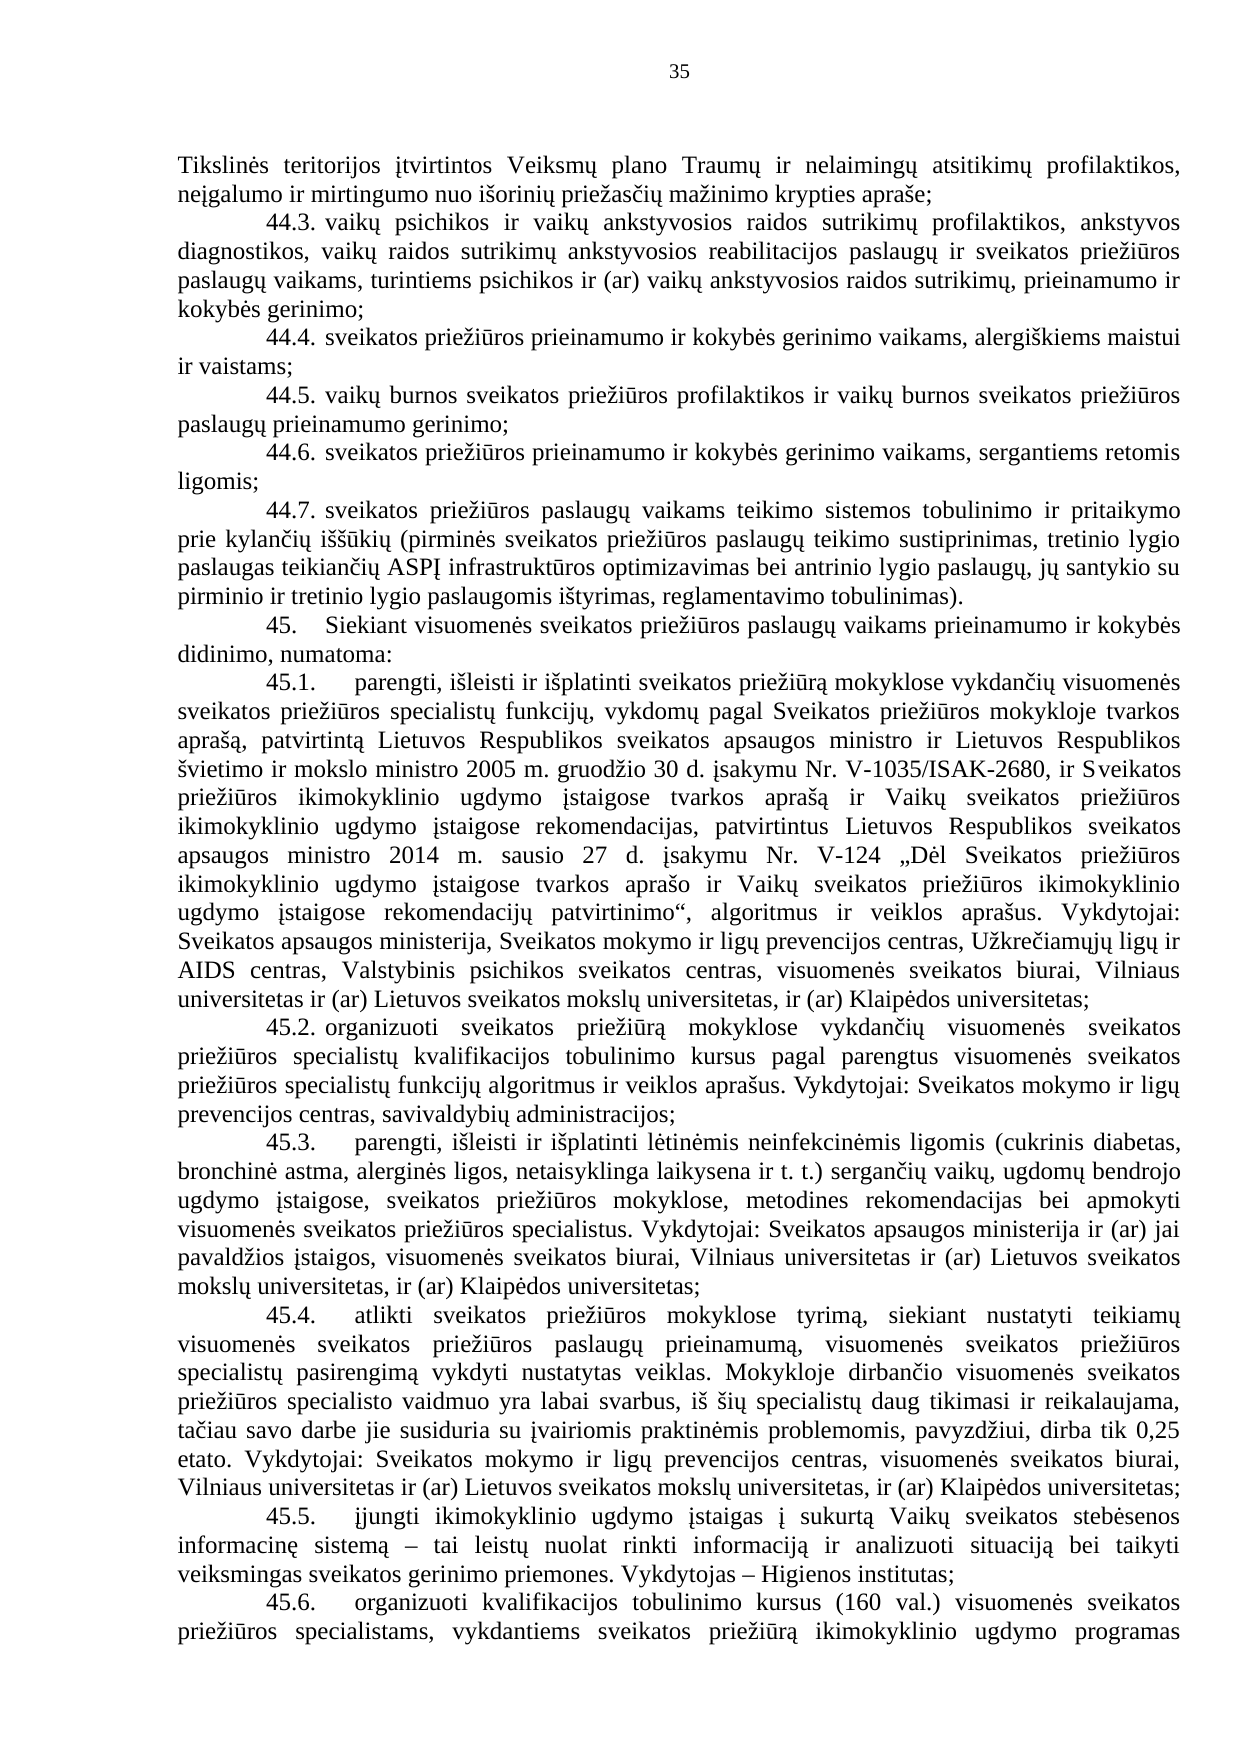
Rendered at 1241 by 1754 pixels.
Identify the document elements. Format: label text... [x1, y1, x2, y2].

text 44.6. sveikatos priežiūros prieinamumo ir kokybės gerinimo vaikams, sergantiems retomis ligomis; [177, 437, 1181, 495]
text 44.5. vaikų burnos sveikatos priežiūros profilaktikos ir vaikų burnos sveikatos priežiūros paslaugų prieinamumo gerinimo; [177, 380, 1181, 437]
text 45.5. įjungti ikimokyklinio ugdymo įstaigas į sukurtą Vaikų sveikatos stebėsenos informacinę sistemą – tai leistų nuolat rinkti informaciją ir analizuoti situaciją bei taikyti veiksmingas sveikatos gerinimo priemones. Vykdytojas – Higienos institutas; [177, 1501, 1181, 1587]
text 45.6. organizuoti kvalifikacijos tobulinimo kursus (160 val.) visuomenės sveikatos priežiūros specialistams, vykdantiems sveikatos priežiūrą ikimokyklinio ugdymo programas [177, 1587, 1181, 1645]
text 45.2. organizuoti sveikatos priežiūrą mokyklose vykdančių visuomenės sveikatos priežiūros specialistų kvalifikacijos tobulinimo kursus pagal parengtus visuomenės sveikatos priežiūros specialistų funkcijų algoritmus ir veiklos aprašus. Vykdytojai: Sveikatos mokymo ir ligų prevencijos centras, savivaldybių administracijos; [177, 1012, 1181, 1127]
text 45.1. parengti, išleisti ir išplatinti sveikatos priežiūrą mokyklose vykdančių visuomenės sveikatos priežiūros specialistų funkcijų, vykdomų pagal Sveikatos priežiūros mokykloje tvarkos aprašą, patvirtintą Lietuvos Respublikos sveikatos apsaugos ministro ir Lietuvos Respublikos švietimo ir mokslo ministro 2005 m. gruodžio 30 d. įsakymu Nr. V-1035/ISAK-2680, ir Sveikatos priežiūros ikimokyklinio ugdymo įstaigose tvarkos aprašą ir Vaikų sveikatos priežiūros ikimokyklinio ugdymo įstaigose rekomendacijas, patvirtintus Lietuvos Respublikos sveikatos apsaugos ministro 2014 m. sausio 27 d. įsakymu Nr. V-124 „Dėl Sveikatos priežiūros ikimokyklinio ugdymo įstaigose tvarkos aprašo ir Vaikų sveikatos priežiūros ikimokyklinio ugdymo įstaigose rekomendacijų patvirtinimo“, algoritmus ir veiklos aprašus. Vykdytojai: Sveikatos apsaugos ministerija, Sveikatos mokymo ir ligų prevencijos centras, Užkrečiamųjų ligų ir AIDS centras, Valstybinis psichikos sveikatos centras, visuomenės sveikatos biurai, Vilniaus universitetas ir (ar) Lietuvos sveikatos mokslų universitetas, ir (ar) Klaipėdos universitetas; [177, 667, 1181, 1012]
text 44.3. vaikų psichikos ir vaikų ankstyvosios raidos sutrikimų profilaktikos, ankstyvos diagnostikos, vaikų raidos sutrikimų ankstyvosios reabilitacijos paslaugų ir sveikatos priežiūros paslaugų vaikams, turintiems psichikos ir (ar) vaikų ankstyvosios raidos sutrikimų, prieinamumo ir kokybės gerinimo; [177, 207, 1181, 322]
text Tikslinės teritorijos įtvirtintos Veiksmų plano Traumų ir nelaimingų atsitikimų profilaktikos, neįgalumo ir mirtingumo nuo išorinių priežasčių mažinimo krypties apraše; [177, 150, 1181, 207]
text 45.3. parengti, išleisti ir išplatinti lėtinėmis neinfekcinėmis ligomis (cukrinis diabetas, bronchinė astma, alerginės ligos, netaisyklinga laikysena ir t. t.) sergančių vaikų, ugdomų bendrojo ugdymo įstaigose, sveikatos priežiūros mokyklose, metodines rekomendacijas bei apmokyti visuomenės sveikatos priežiūros specialistus. Vykdytojai: Sveikatos apsaugos ministerija ir (ar) jai pavaldžios įstaigos, visuomenės sveikatos biurai, Vilniaus universitetas ir (ar) Lietuvos sveikatos mokslų universitetas, ir (ar) Klaipėdos universitetas; [177, 1127, 1181, 1300]
text 44.7. sveikatos priežiūros paslaugų vaikams teikimo sistemos tobulinimo ir pritaikymo prie kylančių iššūkių (pirminės sveikatos priežiūros paslaugų teikimo sustiprinimas, tretinio lygio paslaugas teikiančių ASPĮ infrastruktūros optimizavimas bei antrinio lygio paslaugų, jų santykio su pirminio ir tretinio lygio paslaugomis ištyrimas, reglamentavimo tobulinimas). [177, 495, 1181, 610]
text 45. Siekiant visuomenės sveikatos priežiūros paslaugų vaikams prieinamumo ir kokybės didinimo, numatoma: [177, 610, 1181, 667]
text 45.4. atlikti sveikatos priežiūros mokyklose tyrimą, siekiant nustatyti teikiamų visuomenės sveikatos priežiūros paslaugų prieinamumą, visuomenės sveikatos priežiūros specialistų pasirengimą vykdyti nustatytas veiklas. Mokykloje dirbančio visuomenės sveikatos priežiūros specialisto vaidmuo yra labai svarbus, iš šių specialistų daug tikimasi ir reikalaujama, tačiau savo darbe jie susiduria su įvairiomis praktinėmis problemomis, pavyzdžiui, dirba tik 0,25 etato. Vykdytojai: Sveikatos mokymo ir ligų prevencijos centras, visuomenės sveikatos biurai, Vilniaus universitetas ir (ar) Lietuvos sveikatos mokslų universitetas, ir (ar) Klaipėdos universitetas; [177, 1300, 1181, 1501]
text 44.4. sveikatos priežiūros prieinamumo ir kokybės gerinimo vaikams, alergiškiems maistui ir vaistams; [177, 322, 1181, 380]
